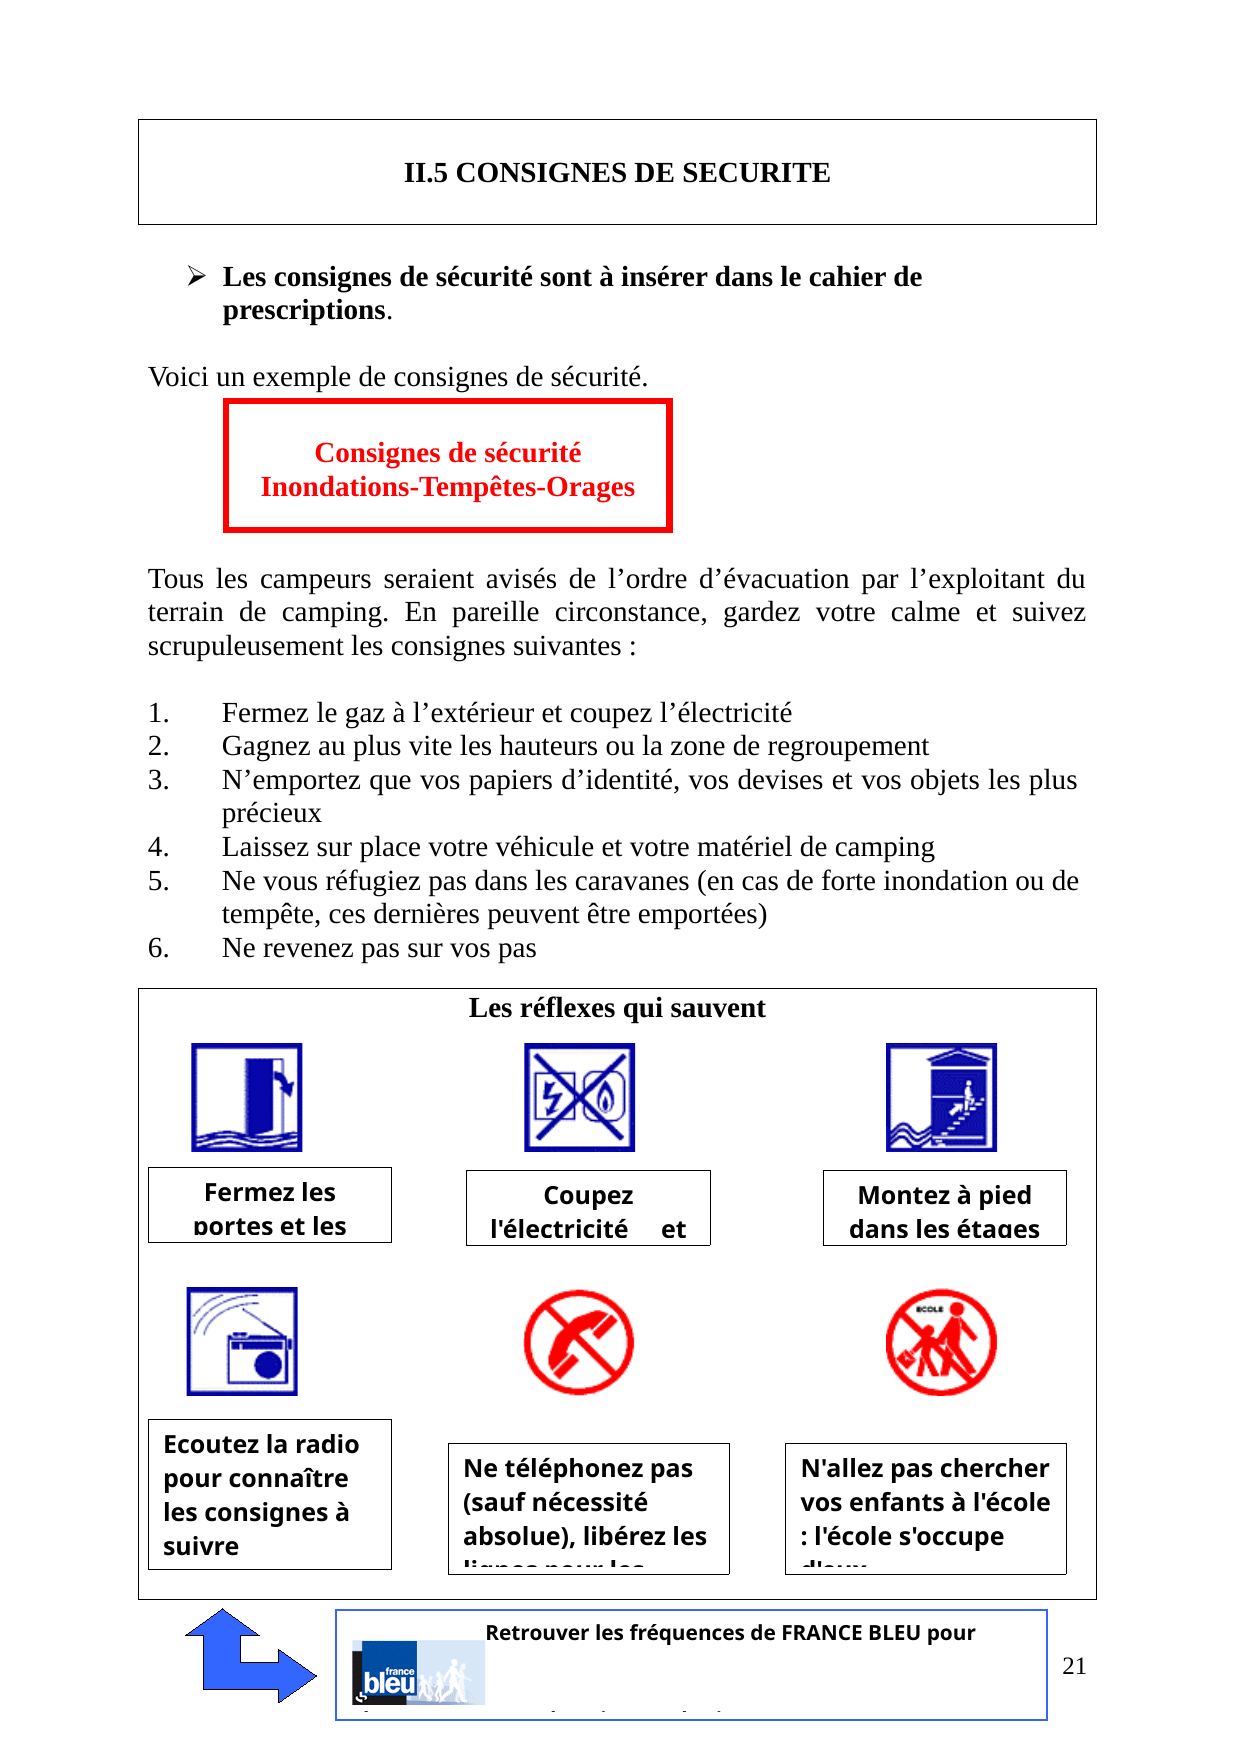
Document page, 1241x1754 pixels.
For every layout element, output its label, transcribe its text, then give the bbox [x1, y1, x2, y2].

text Inondations-Tempêtes-Orages [244, 469, 651, 503]
list Les consignes de sécurité sont à insérer dans le cahier de prescriptions. [185, 259, 1087, 326]
text Voici un exemple de consignes de sécurité. [148, 359, 1087, 393]
text Ne téléphonez pas (sauf nécessité absolue), libérez les lignes pour les secours [463, 1450, 714, 1566]
text Montez à pied dans les étages [838, 1177, 1051, 1237]
text 1. Fermez le gaz à l’extérieur et coupez l’électricité [148, 695, 1087, 728]
text N'allez pas chercher vos enfants à l'école : l'école s'occupe d'eux [800, 1450, 1051, 1566]
text Tous les campeurs seraient avisés de l’ordre d’évacuation par l’exploitant du terrain de camping. En pareille circonstance, gardez votre calme et suivez scrupuleusement les consignes suivantes : [148, 561, 1087, 661]
text 2. Gagnez au plus vite les hauteurs ou la zone de regroupement [148, 728, 1087, 762]
text II.5 CONSIGNES DE SECURITE [148, 155, 1087, 189]
text 6. Ne revenez pas sur vos pas [148, 930, 1087, 963]
text Retrouver les fréquences de FRANCE BLEU pour chaque commune du Loiret sur le site www.radiofrance.fr/chaines/france-bleu [352, 1618, 1031, 1712]
text 4. Laissez sur place votre véhicule et votre matériel de camping [148, 829, 1087, 863]
text Ecoutez la radio pour connaître les consignes à suivre [163, 1426, 376, 1561]
text Fermez les portes et les aérations [163, 1174, 376, 1234]
text Coupez l'électricité et le gaz [482, 1177, 695, 1237]
text 3. N’emportez que vos papiers d’identité, vos devises et vos objets les plus précieux [148, 762, 1087, 829]
text Consignes de sécurité [244, 436, 651, 469]
text Les réflexes qui sauvent [139, 989, 1096, 1024]
text 5. Ne vous réfugiez pas dans les caravanes (en cas de forte inondation ou de tempête, ces dernières peuvent être emportées) [148, 863, 1087, 930]
